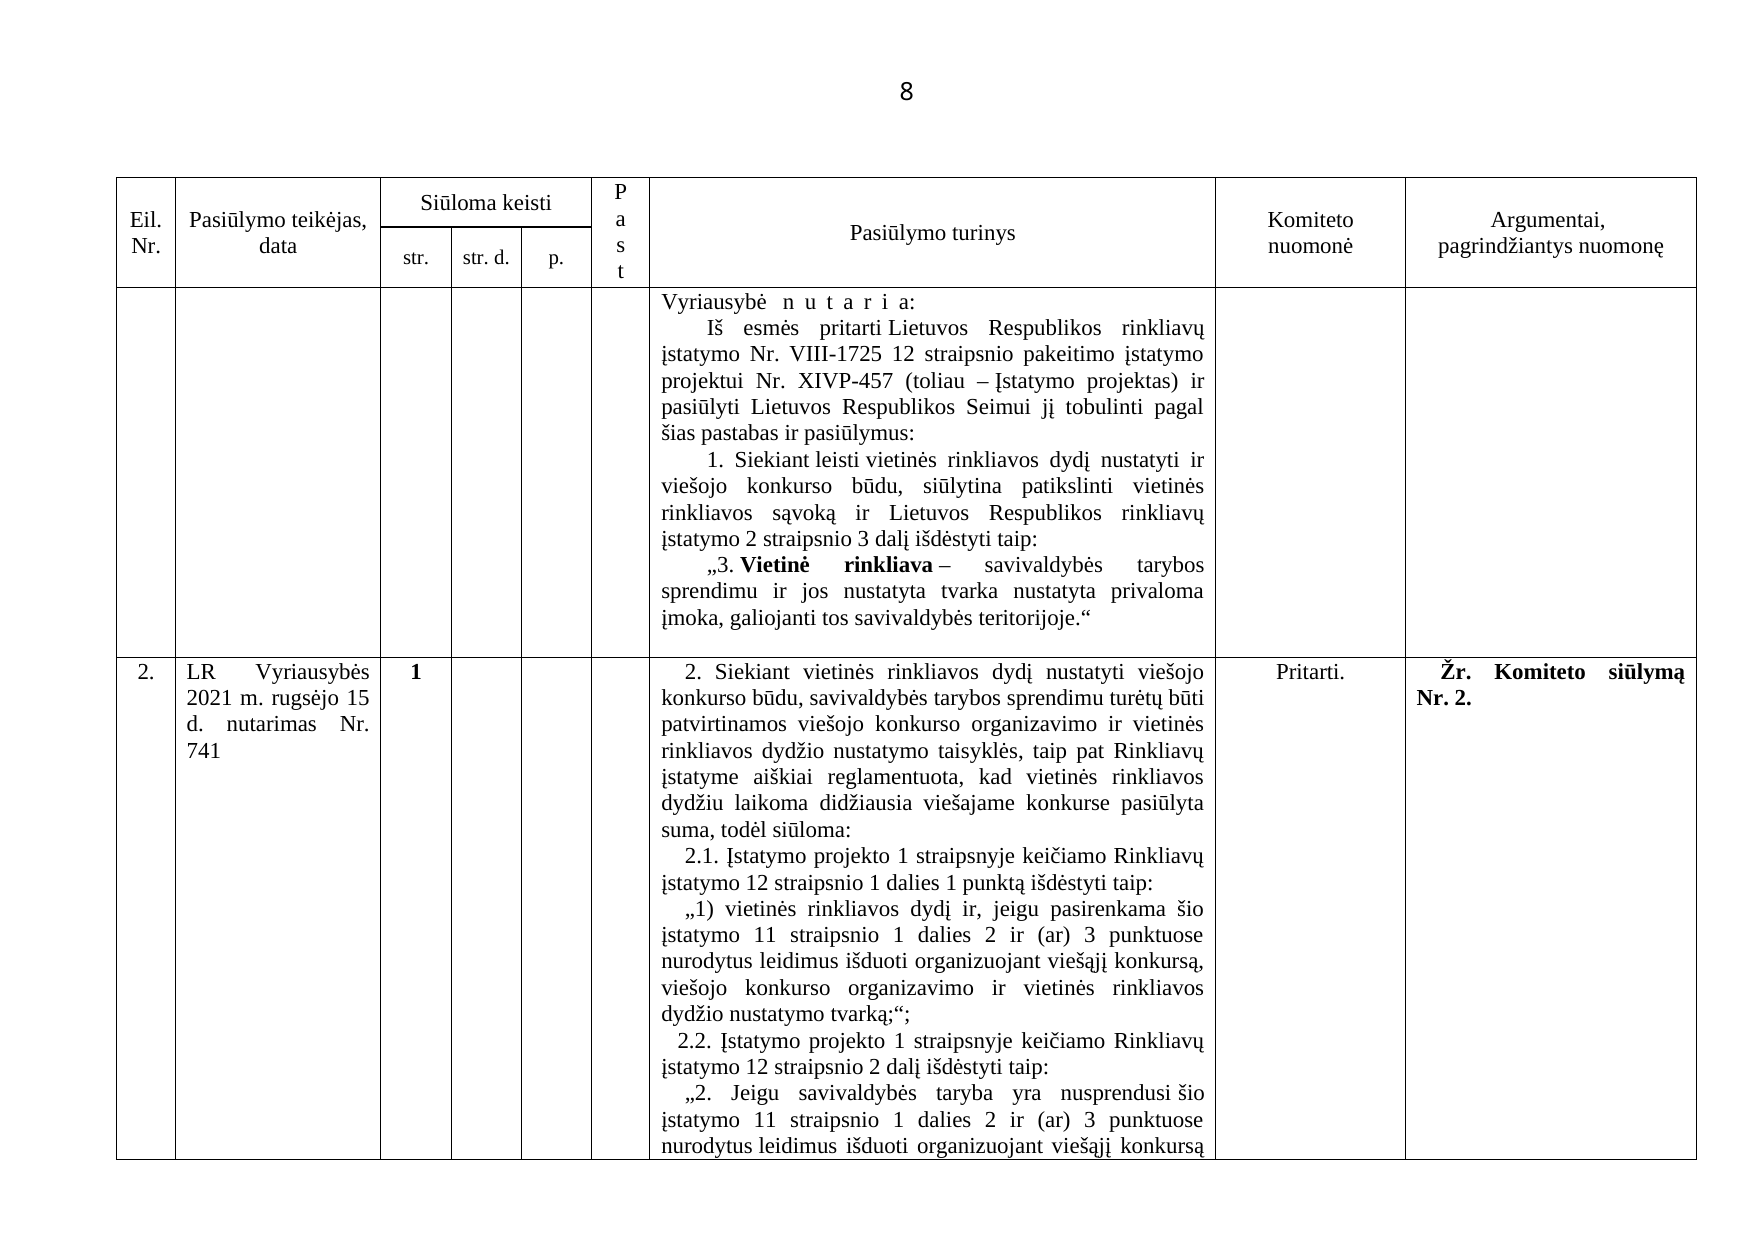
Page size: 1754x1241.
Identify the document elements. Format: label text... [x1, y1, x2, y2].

table_header Pastabos [592, 178, 649, 287]
table_cell 2. [117, 658, 175, 1158]
table_header Argumentai, pagrindžiantys nuomonę [1406, 178, 1696, 287]
table_cell [381, 288, 451, 657]
table_cell Pritarti. [1216, 658, 1405, 1158]
table_header Eil. Nr. [117, 178, 175, 287]
table_cell [176, 288, 380, 657]
table_cell LR Vyriausybės 2021 m. rugsėjo 15 d. nutarimas Nr. 741 [176, 658, 380, 1158]
table_cell Vyriausybė nutaria: Iš esmės pritarti Lietuvos Respublikos rinkliavų įstatymo Nr. VIII-1725 12 straipsnio pakeitimo įstatymo projektui Nr. XIVP-457 (toliau – Įstatymo projektas) ir pasiūlyti Lietuvos Respublikos Seimui jį tobulinti pagal šias pastabas ir pasiūlymus: 1. Siekiant leisti vietinės rinkliavos dydį nustatyti ir viešojo konkurso būdu, siūlytina patikslinti vietinės rinkliavos sąvoką ir Lietuvos Respublikos rinkliavų įstatymo 2 straipsnio 3 dalį išdėstyti taip: „3. Vietinė rinkliava – savivaldybės tarybos sprendimu ir jos nustatyta tvarka nustatyta privaloma įmoka, galiojanti tos savivaldybės teritorijoje.“ [650, 288, 1215, 657]
table_header Siūloma keisti [381, 178, 591, 226]
table_cell [1216, 288, 1405, 657]
table_cell [452, 658, 521, 1158]
table_cell p. [522, 228, 591, 287]
table_cell [522, 288, 591, 657]
table_header Komiteto nuomonė [1216, 178, 1405, 287]
table_header Pasiūlymo teikėjas, data [176, 178, 380, 287]
table_cell Žr. Komiteto siūlymą Nr. 2. [1406, 658, 1696, 1158]
table_cell 2. Siekiant vietinės rinkliavos dydį nustatyti viešojo konkurso būdu, savivaldybės tarybos sprendimu turėtų būti patvirtinamos viešojo konkurso organizavimo ir vietinės rinkliavos dydžio nustatymo taisyklės, taip pat Rinkliavų įstatyme aiškiai reglamentuota, kad vietinės rinkliavos dydžiu laikoma didžiausia viešajame konkurse pasiūlyta suma, todėl siūloma: 2.1. Įstatymo projekto 1 straipsnyje keičiamo Rinkliavų įstatymo 12 straipsnio 1 dalies 1 punktą išdėstyti taip: „1) vietinės rinkliavos dydį ir, jeigu pasirenkama šio įstatymo 11 straipsnio 1 dalies 2 ir (ar) 3 punktuose nurodytus leidimus išduoti organizuojant viešąjį konkursą, viešojo konkurso organizavimo ir vietinės rinkliavos dydžio nustatymo tvarką;“; 2.2. Įstatymo projekto 1 straipsnyje keičiamo Rinkliavų įstatymo 12 straipsnio 2 dalį išdėstyti taip: „2. Jeigu savivaldybės taryba yra nusprendusi šio įstatymo 11 straipsnio 1 dalies 2 ir (ar) 3 punktuose nurodytus leidimus išduoti organizuojant viešąjį konkursą [650, 658, 1215, 1158]
table_cell str. [381, 228, 451, 287]
table_cell [452, 288, 521, 657]
table_header Pasiūlymo turinys [650, 178, 1215, 287]
table_cell [592, 658, 649, 1158]
table_cell 1 [381, 658, 451, 1158]
table_cell str. d. [452, 228, 521, 287]
table_cell [117, 288, 175, 657]
table_cell [522, 658, 591, 1158]
table_cell [592, 288, 649, 657]
table_cell [1406, 288, 1696, 657]
